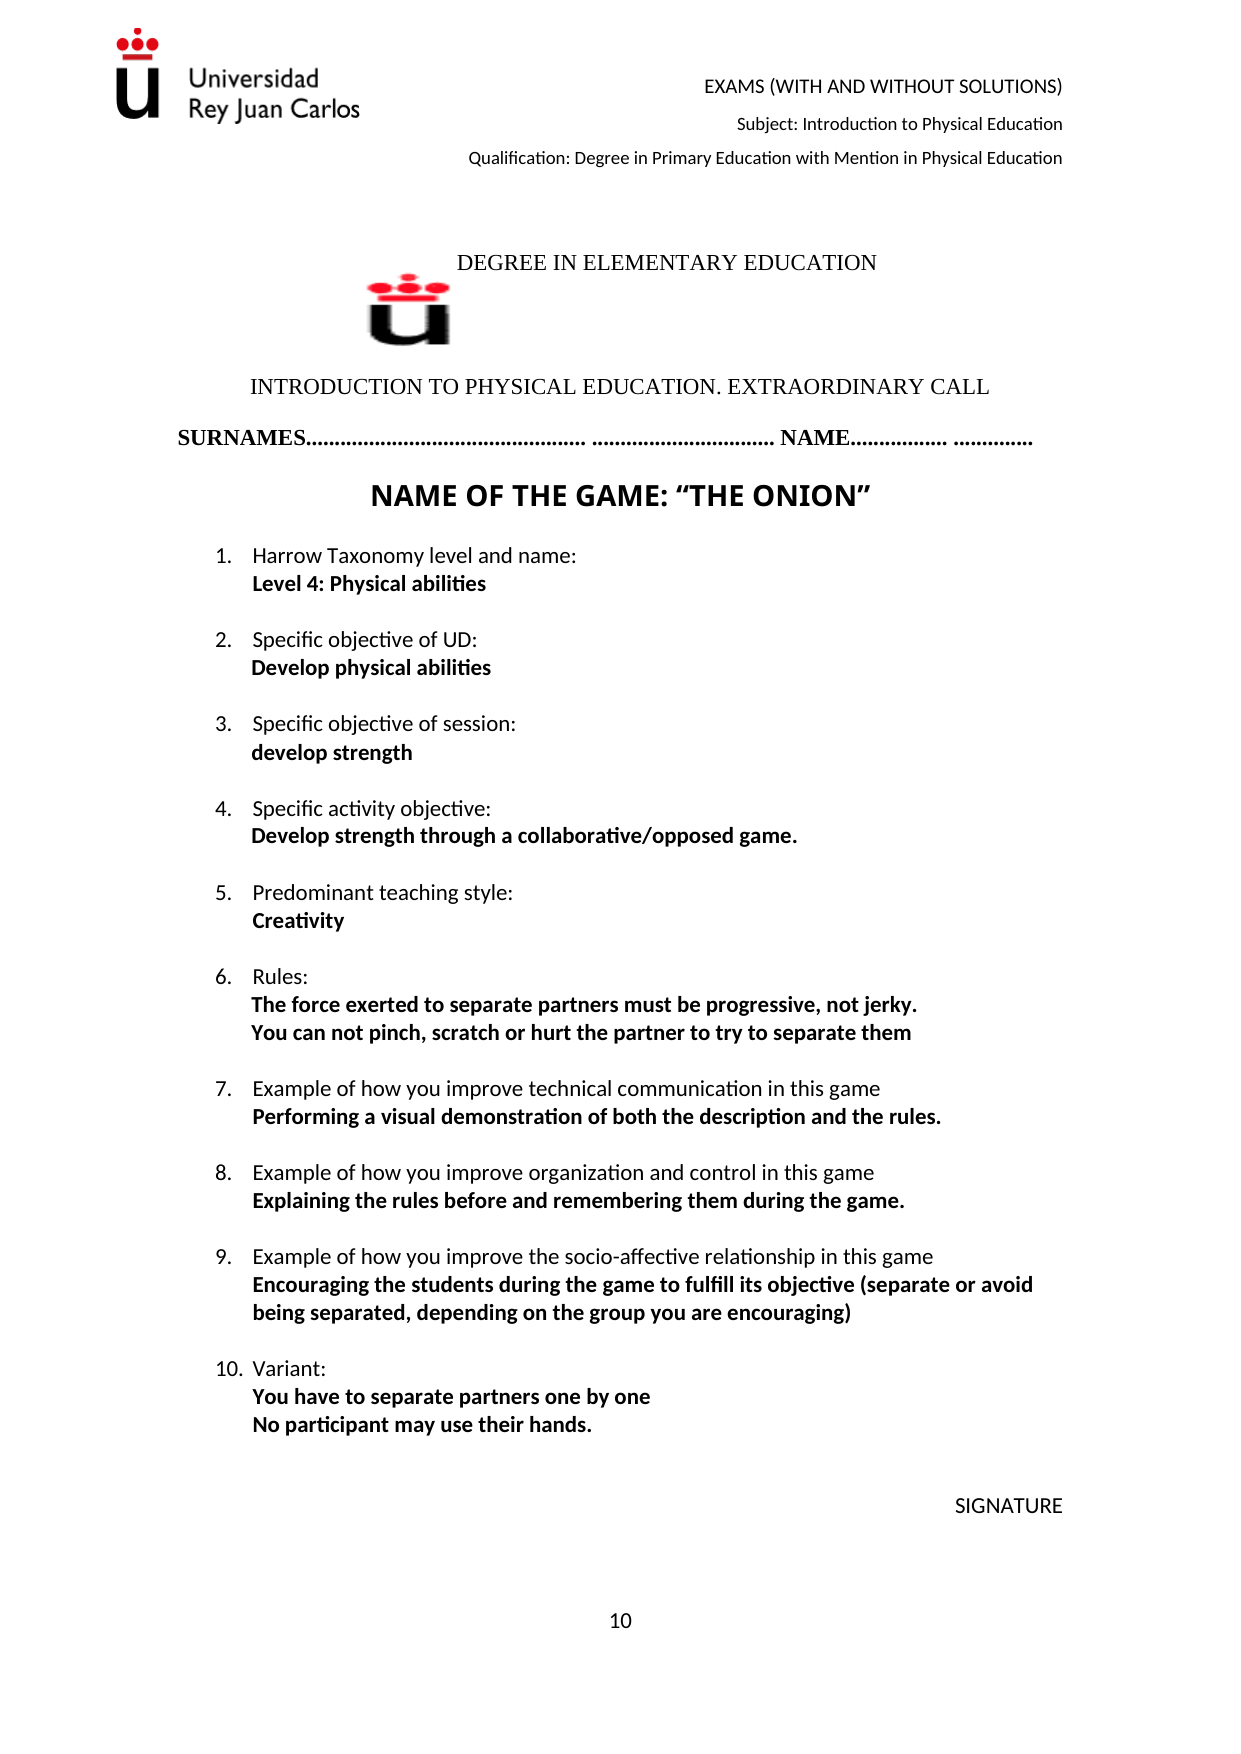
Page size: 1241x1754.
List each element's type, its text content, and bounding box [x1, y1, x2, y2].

list Predominant teaching style: [215, 878, 1063, 906]
list Specific objective of session: [215, 709, 1063, 738]
list Encouraging the students during the game to fulfill its objective (separate or avoid being separated, depending on the group you are encouraging) [252, 1270, 1063, 1326]
list Example of how you improve organization and control in this game [215, 1158, 1063, 1186]
list Harrow Taxonomy level and name: [215, 541, 1063, 569]
text SURNAMES................................................. ................................ NAME................. .............. [177, 424, 1063, 450]
text You can not pinch, scratch or hurt the partner to try to separate them [251, 1018, 1063, 1046]
text No participant may use their hands. [252, 1410, 1063, 1438]
list Specific objective of UD: [215, 626, 1063, 653]
list Creativity [252, 906, 1063, 934]
list Explaining the rules before and remembering them during the game. [252, 1186, 1063, 1214]
text Develop physical abilities [251, 653, 1063, 682]
text Develop strength through a collaborative/opposed game. [251, 822, 1063, 850]
list Specific activity objective: [215, 794, 1063, 822]
list Example of how you improve the socio-affective relationship in this game [215, 1242, 1063, 1270]
text You have to separate partners one by one [252, 1382, 1063, 1410]
text NAME OF THE GAME: “THE ONION” [177, 475, 1063, 515]
list Performing a visual demonstration of both the description and the rules. [252, 1102, 1063, 1130]
text SIGNATURE [177, 1491, 1063, 1519]
list Level 4: Physical abilities [252, 569, 1063, 597]
list Rules: [215, 962, 1063, 990]
text DEGREE IN ELEMENTARY EDUCATION [177, 249, 1063, 348]
text develop strength [251, 738, 1063, 766]
list Example of how you improve technical communication in this game [215, 1074, 1063, 1102]
list Variant: [215, 1354, 1063, 1382]
text INTRODUCTION TO PHYSICAL EDUCATION. EXTRAORDINARY CALL [177, 373, 1063, 399]
text The force exerted to separate partners must be progressive, not jerky. [251, 990, 1063, 1018]
